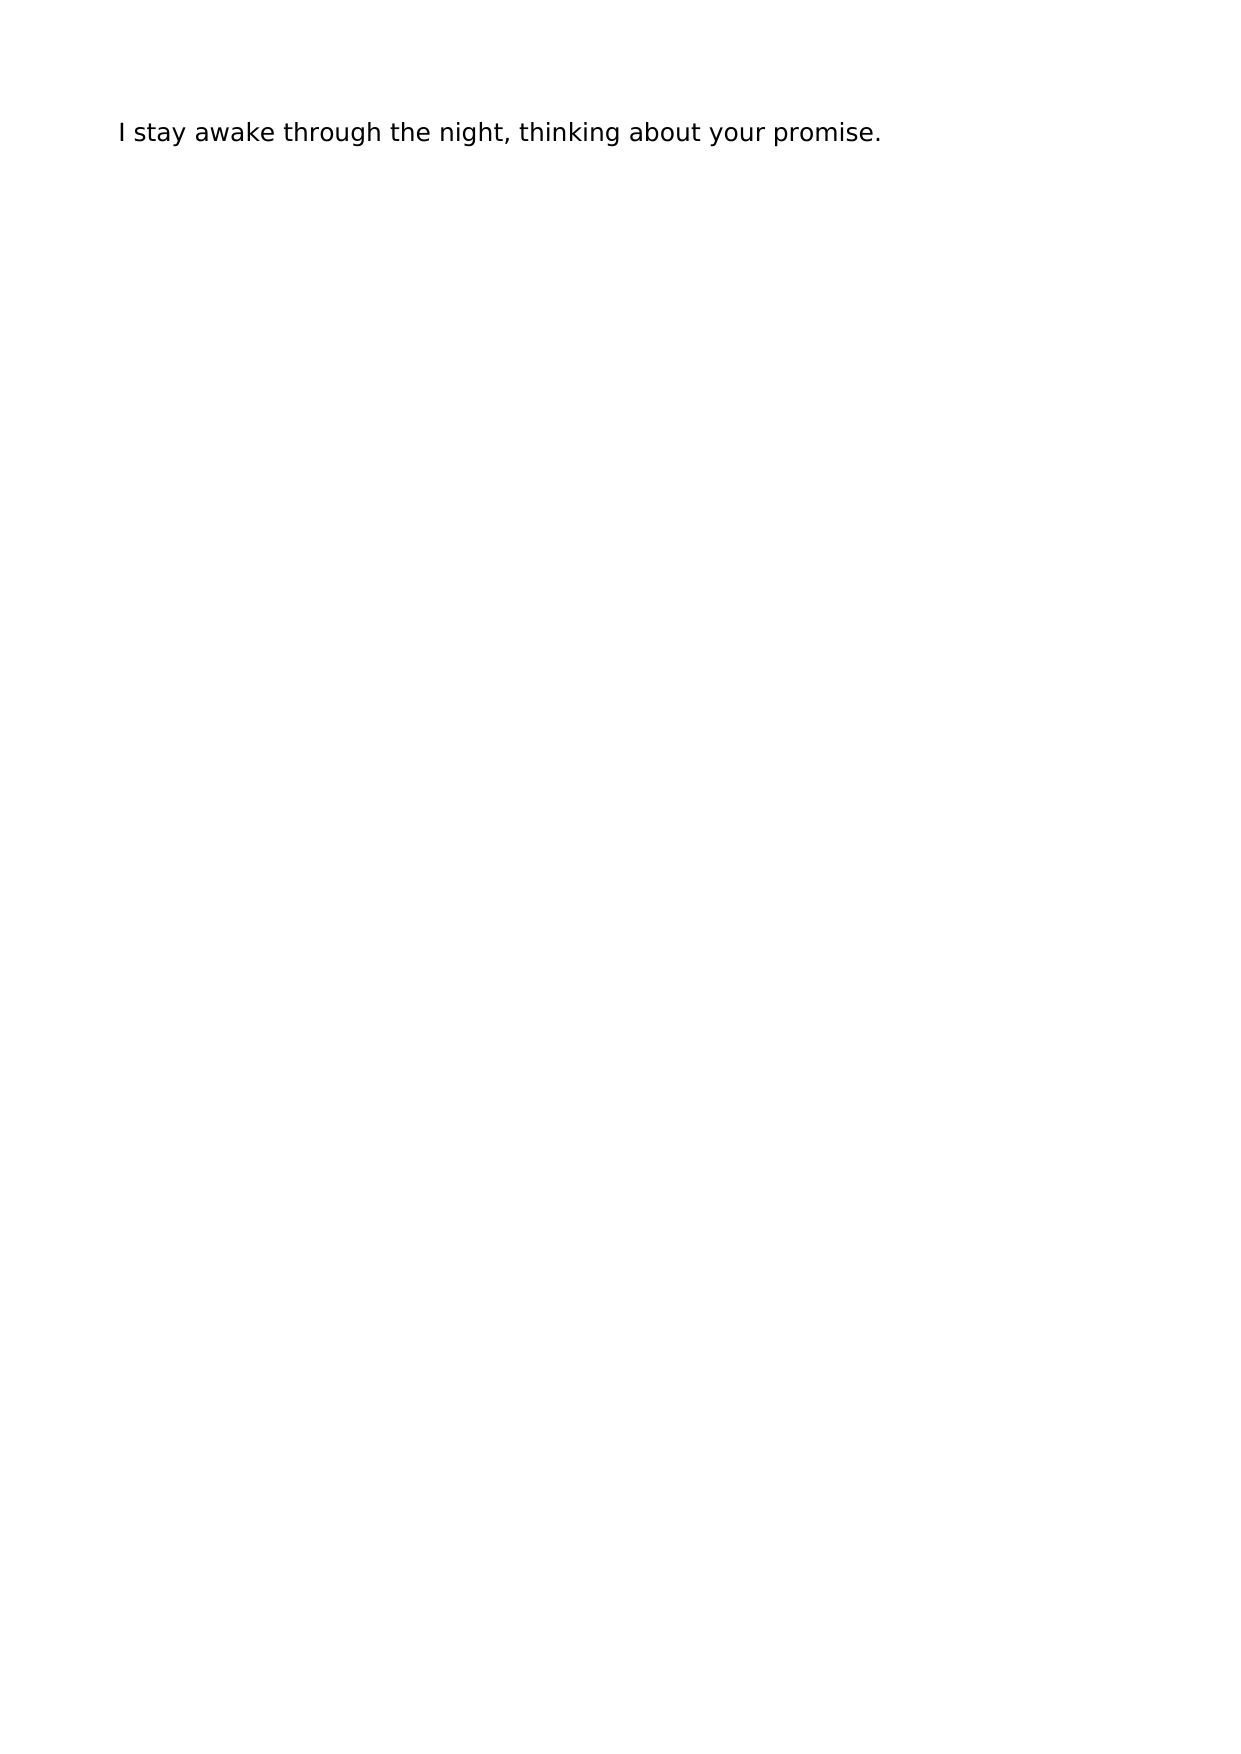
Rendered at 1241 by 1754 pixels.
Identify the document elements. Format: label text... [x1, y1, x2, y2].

text I stay awake through the night, thinking about your promise. [118, 118, 1122, 147]
